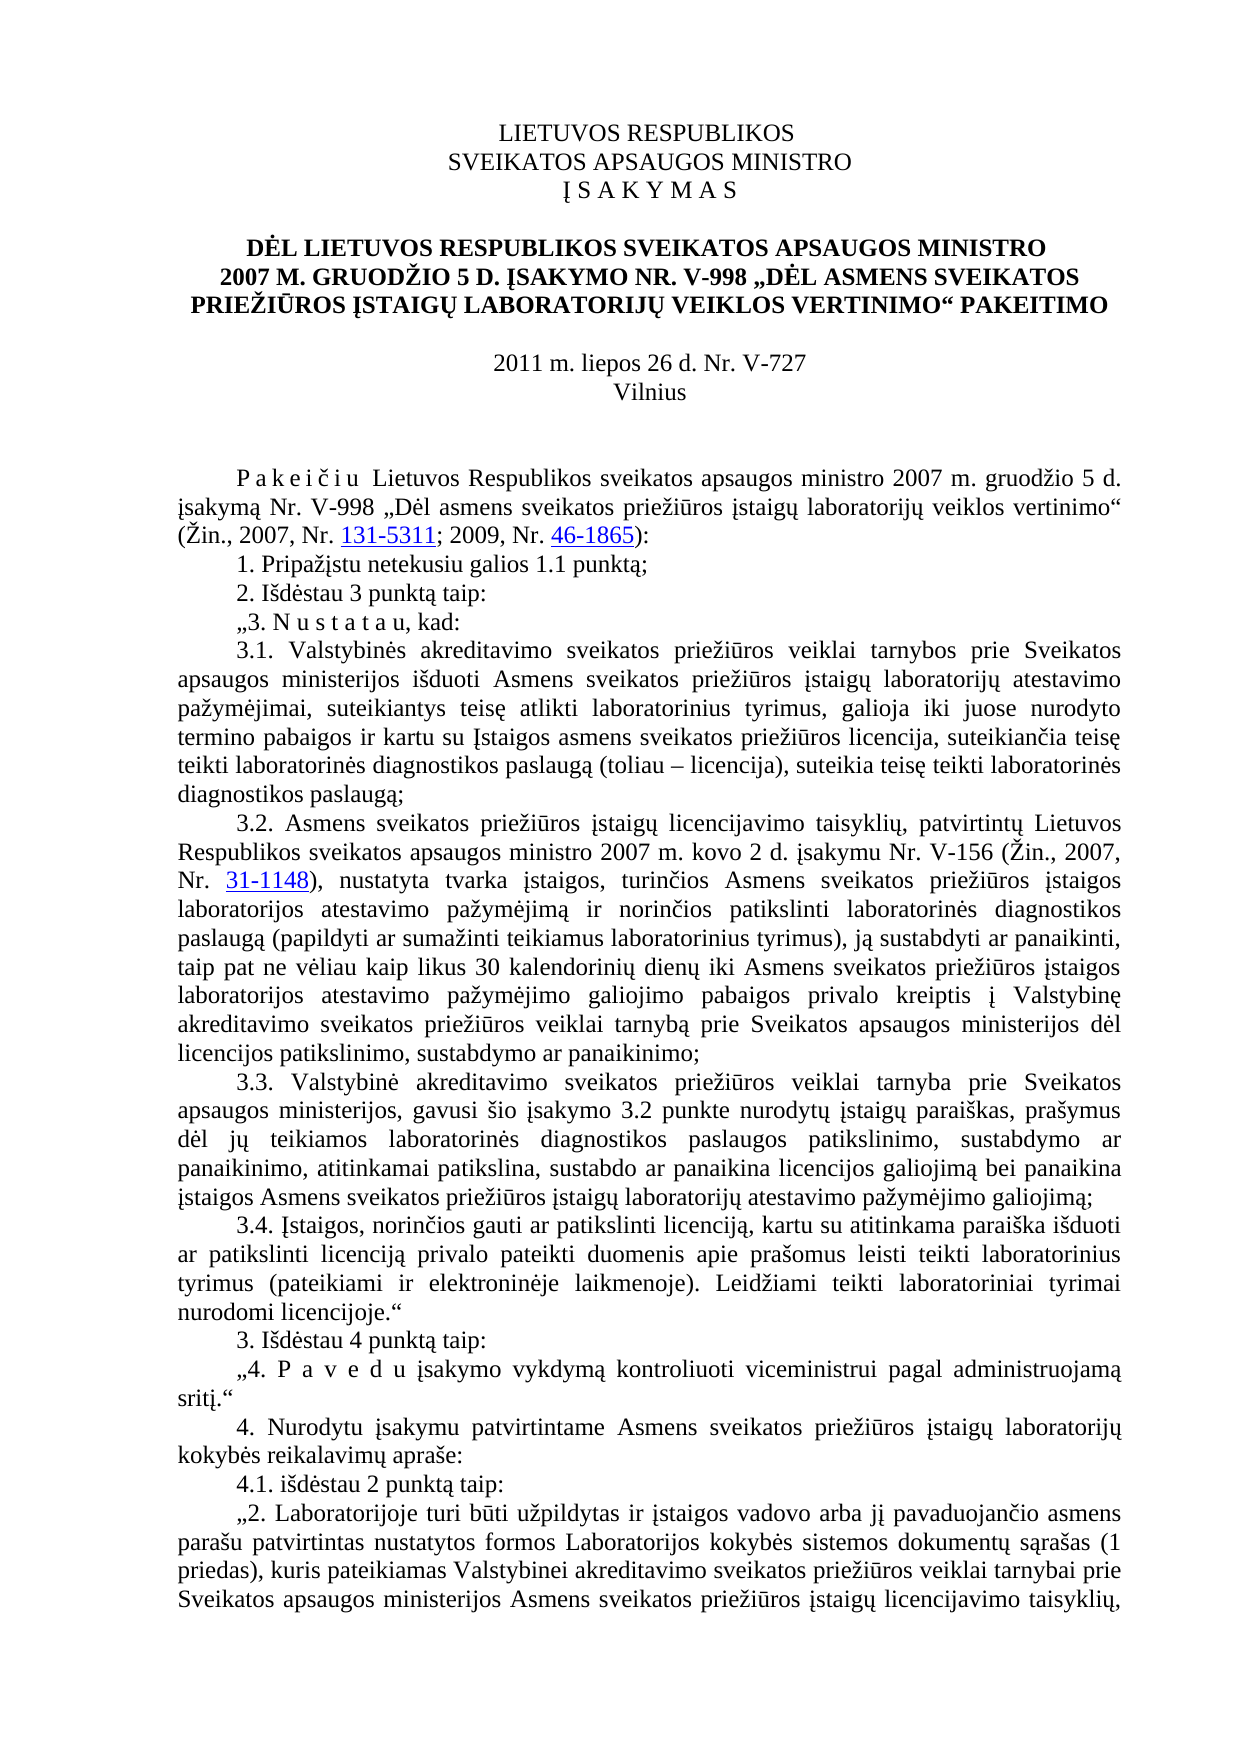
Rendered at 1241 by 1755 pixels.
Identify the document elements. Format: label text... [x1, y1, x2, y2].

text LIETUVOS RESPUBLIKOS [177, 118, 1122, 147]
text 2. Išdėstau 3 punktą taip: [177, 578, 1122, 607]
text 3.1. Valstybinės akreditavimo sveikatos priežiūros veiklai tarnybos prie Sveikatos apsaugos ministerijos išduoti Asmens sveikatos priežiūros įstaigų laboratorijų atestavimo pažymėjimai, suteikiantys teisę atlikti laboratorinius tyrimus, galioja iki juose nurodyto termino pabaigos ir kartu su Įstaigos asmens sveikatos priežiūros licencija, suteikiančia teisę teikti laboratorinės diagnostikos paslaugą (toliau – licencija), suteikia teisę teikti laboratorinės diagnostikos paslaugą; [177, 636, 1122, 808]
text 3. Išdėstau 4 punktą taip: [177, 1326, 1122, 1354]
text SVEIKATOS APSAUGOS ministro [177, 147, 1122, 176]
text Pakeičiu Lietuvos Respublikos sveikatos apsaugos ministro 2007 m. gruodžio 5 d. įsakymą Nr. V-998 „Dėl asmens sveikatos priežiūros įstaigų laboratorijų veiklos vertinimo“ (Žin., 2007, Nr. 131-5311; 2009, Nr. 46-1865): [177, 463, 1122, 549]
text 3.3. Valstybinė akreditavimo sveikatos priežiūros veiklai tarnyba prie Sveikatos apsaugos ministerijos, gavusi šio įsakymo 3.2 punkte nurodytų įstaigų paraiškas, prašymus dėl jų teikiamos laboratorinės diagnostikos paslaugos patikslinimo, sustabdymo ar panaikinimo, atitinkamai patikslina, sustabdo ar panaikina licencijos galiojimą bei panaikina įstaigos Asmens sveikatos priežiūros įstaigų laboratorijų atestavimo pažymėjimo galiojimą; [177, 1067, 1122, 1211]
text 3.4. Įstaigos, norinčios gauti ar patikslinti licenciją, kartu su atitinkama paraiška išduoti ar patikslinti licenciją privalo pateikti duomenis apie prašomus leisti teikti laboratorinius tyrimus (pateikiami ir elektroninėje laikmenoje). Leidžiami teikti laboratoriniai tyrimai nurodomi licencijoje.“ [177, 1211, 1122, 1326]
text „4. P a v e d u įsakymo vykdymą kontroliuoti viceministrui pagal administruojamą sritį.“ [177, 1354, 1122, 1412]
text Vilnius [177, 377, 1122, 406]
text 4.1. išdėstau 2 punktą taip: [177, 1469, 1122, 1498]
text 2011 m. liepos 26 d. Nr. V-727 [177, 348, 1122, 377]
text „3. N u s t a t a u, kad: [177, 607, 1122, 636]
text 3.2. Asmens sveikatos priežiūros įstaigų licencijavimo taisyklių, patvirtintų Lietuvos Respublikos sveikatos apsaugos ministro 2007 m. kovo 2 d. įsakymu Nr. V-156 (Žin., 2007, Nr. 31-1148), nustatyta tvarka įstaigos, turinčios Asmens sveikatos priežiūros įstaigos laboratorijos atestavimo pažymėjimą ir norinčios patikslinti laboratorinės diagnostikos paslaugą (papildyti ar sumažinti teikiamus laboratorinius tyrimus), ją sustabdyti ar panaikinti, taip pat ne vėliau kaip likus 30 kalendorinių dienų iki Asmens sveikatos priežiūros įstaigos laboratorijos atestavimo pažymėjimo galiojimo pabaigos privalo kreiptis į Valstybinę akreditavimo sveikatos priežiūros veiklai tarnybą prie Sveikatos apsaugos ministerijos dėl licencijos patikslinimo, sustabdymo ar panaikinimo; [177, 808, 1122, 1067]
text „2. Laboratorijoje turi būti užpildytas ir įstaigos vadovo arba jį pavaduojančio asmens parašu patvirtintas nustatytos formos Laboratorijos kokybės sistemos dokumentų sąrašas (1 priedas), kuris pateikiamas Valstybinei akreditavimo sveikatos priežiūros veiklai tarnybai prie Sveikatos apsaugos ministerijos Asmens sveikatos priežiūros įstaigų licencijavimo taisyklių, [177, 1498, 1122, 1613]
text Į S A K Y M A S [177, 176, 1122, 204]
text 4. Nurodytu įsakymu patvirtintame Asmens sveikatos priežiūros įstaigų laboratorijų kokybės reikalavimų apraše: [177, 1412, 1122, 1469]
text 1. Pripažįstu netekusiu galios 1.1 punktą; [177, 549, 1122, 578]
text DĖL LIETUVOS RESPUBLIKOS SVEIKATOS APSAUGOS MINISTRO 2007 M. GRUODŽIO 5 D. ĮSAKYMO NR. V-998 „DĖL ASMENS SVEIKATOS PRIEŽIŪROS ĮSTAIGŲ LABORATORIJŲ VEIKLOS VERTINIMO“ PAKEITIMO [177, 233, 1122, 319]
